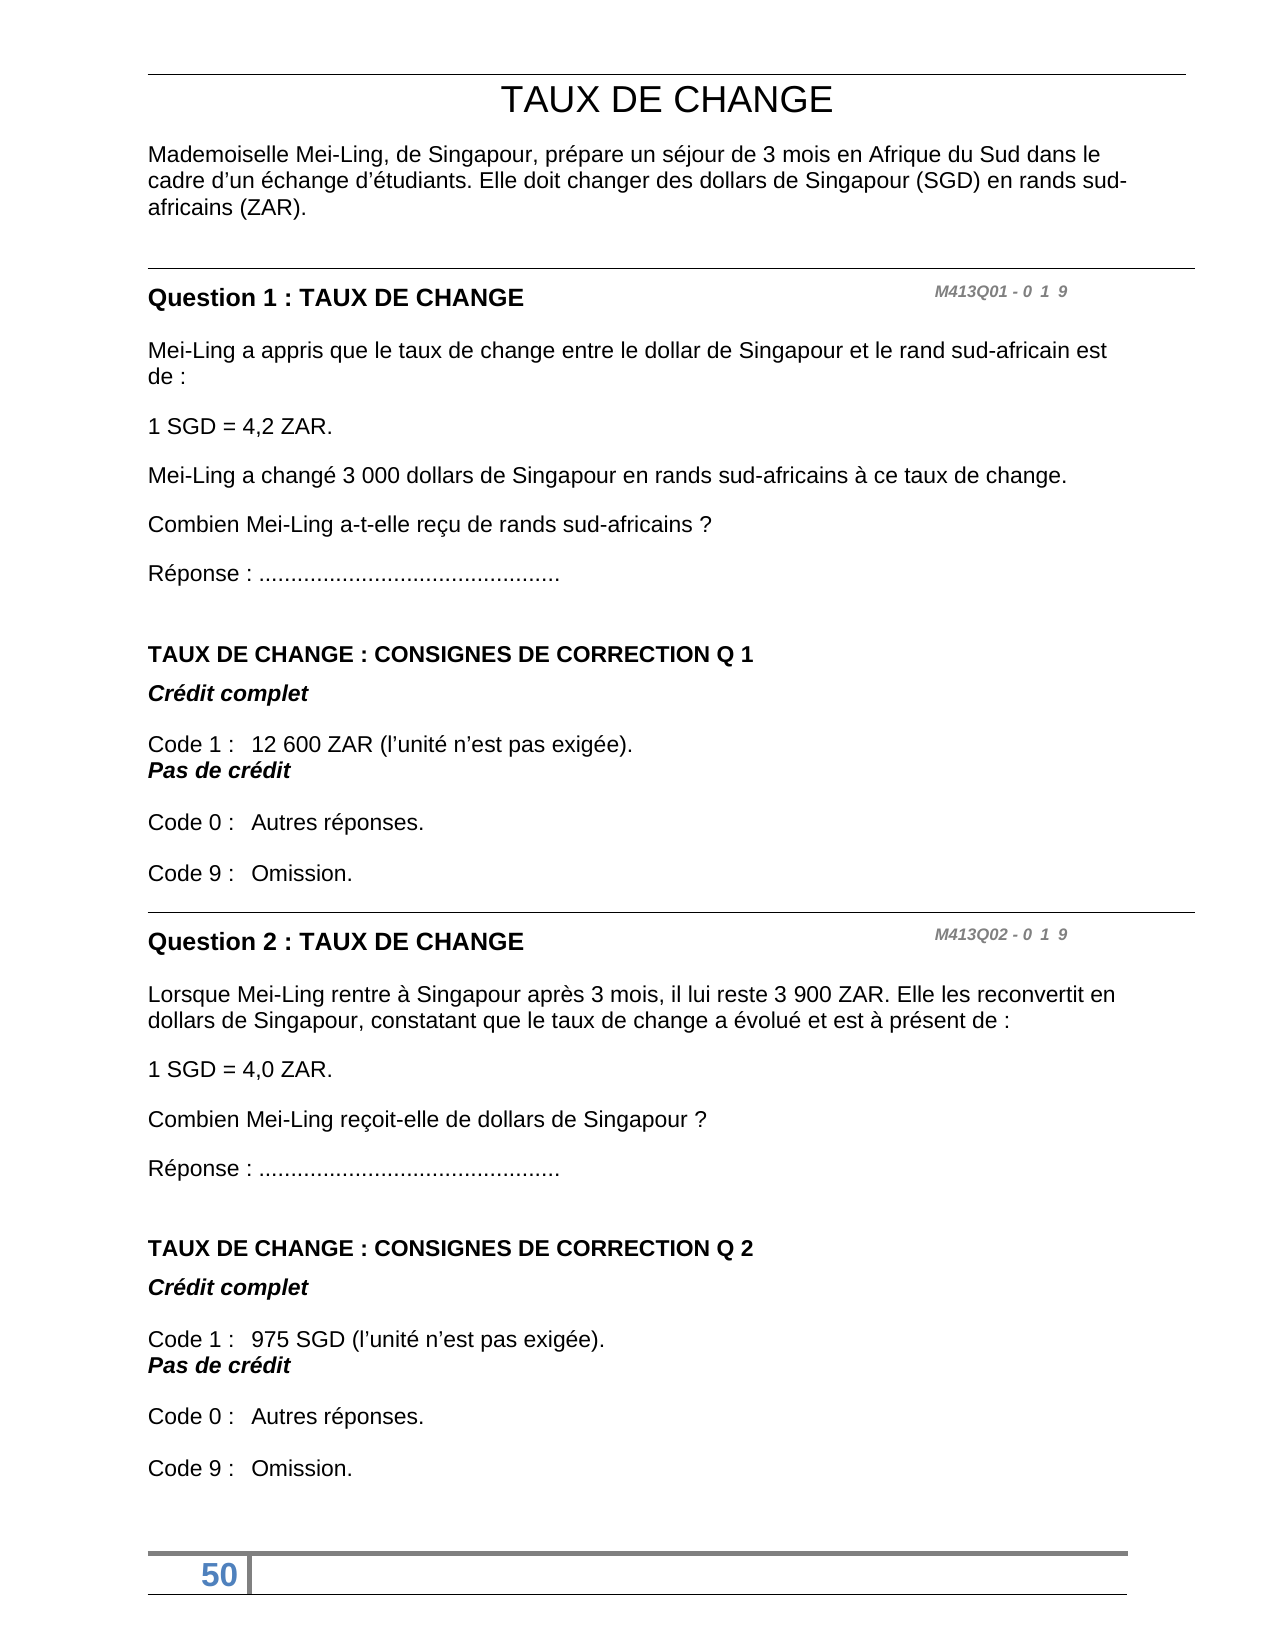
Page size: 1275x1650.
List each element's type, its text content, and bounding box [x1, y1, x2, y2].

text Crédit complet [148, 680, 1127, 706]
text Réponse : [148, 560, 1118, 587]
text TAUX DE CHANGE : CONSIGNES DE CORRECTION Q 1 [148, 641, 1127, 667]
text TAUX DE CHANGE : CONSIGNES DE CORRECTION Q 2 [148, 1235, 1127, 1262]
text Mei-Ling a appris que le taux de change entre le dollar de Singapour et le rand sud-africain est de : [148, 337, 1127, 390]
text Code 1 : 975 SGD (l’unité n’est pas exigée). [148, 1326, 1127, 1352]
text Réponse : [148, 1155, 1118, 1181]
subtitle Question 1 : TAUX DE CHANGE M413Q01 - 019 [148, 269, 1195, 312]
text Lorsque Mei-Ling rentre à Singapour après 3 mois, il lui reste 3 900 ZAR. Elle les reconvertit en dollars de Singapour, constatant que le taux de change a évolué et est à présent de : [148, 981, 1127, 1033]
text Code 9 : Omission. [148, 860, 1127, 887]
text Code 9 : Omission. [148, 1454, 1127, 1481]
text 1 SGD = 4,2 ZAR. [148, 413, 1127, 439]
text Code 0 : Autres réponses. [148, 809, 1127, 835]
text Crédit complet [148, 1274, 1127, 1301]
text Pas de crédit [148, 757, 1127, 784]
text Combien Mei-Ling reçoit-elle de dollars de Singapour ? [148, 1106, 1127, 1132]
subtitle TAUX DE CHANGE [148, 75, 1186, 120]
text 1 SGD = 4,0 ZAR. [148, 1056, 1127, 1083]
text Combien Mei-Ling a-t-elle reçu de rands sud-africains ? [148, 511, 1127, 537]
text Mei-Ling a changé 3 000 dollars de Singapour en rands sud-africains à ce taux de change. [148, 462, 1127, 488]
text Mademoiselle Mei-Ling, de Singapour, prépare un séjour de 3 mois en Afrique du Sud dans le cadre d’un échange d’étudiants. Elle doit changer des dollars de Singapour (SGD) en rands sud-africains (ZAR). [148, 141, 1127, 220]
subtitle Question 2 : TAUX DE CHANGE M413Q02 - 019 [148, 913, 1195, 956]
text Code 0 : Autres réponses. [148, 1403, 1127, 1429]
text Code 1 : 12 600 ZAR (l’unité n’est pas exigée). [148, 731, 1127, 757]
text Pas de crédit [148, 1352, 1127, 1378]
